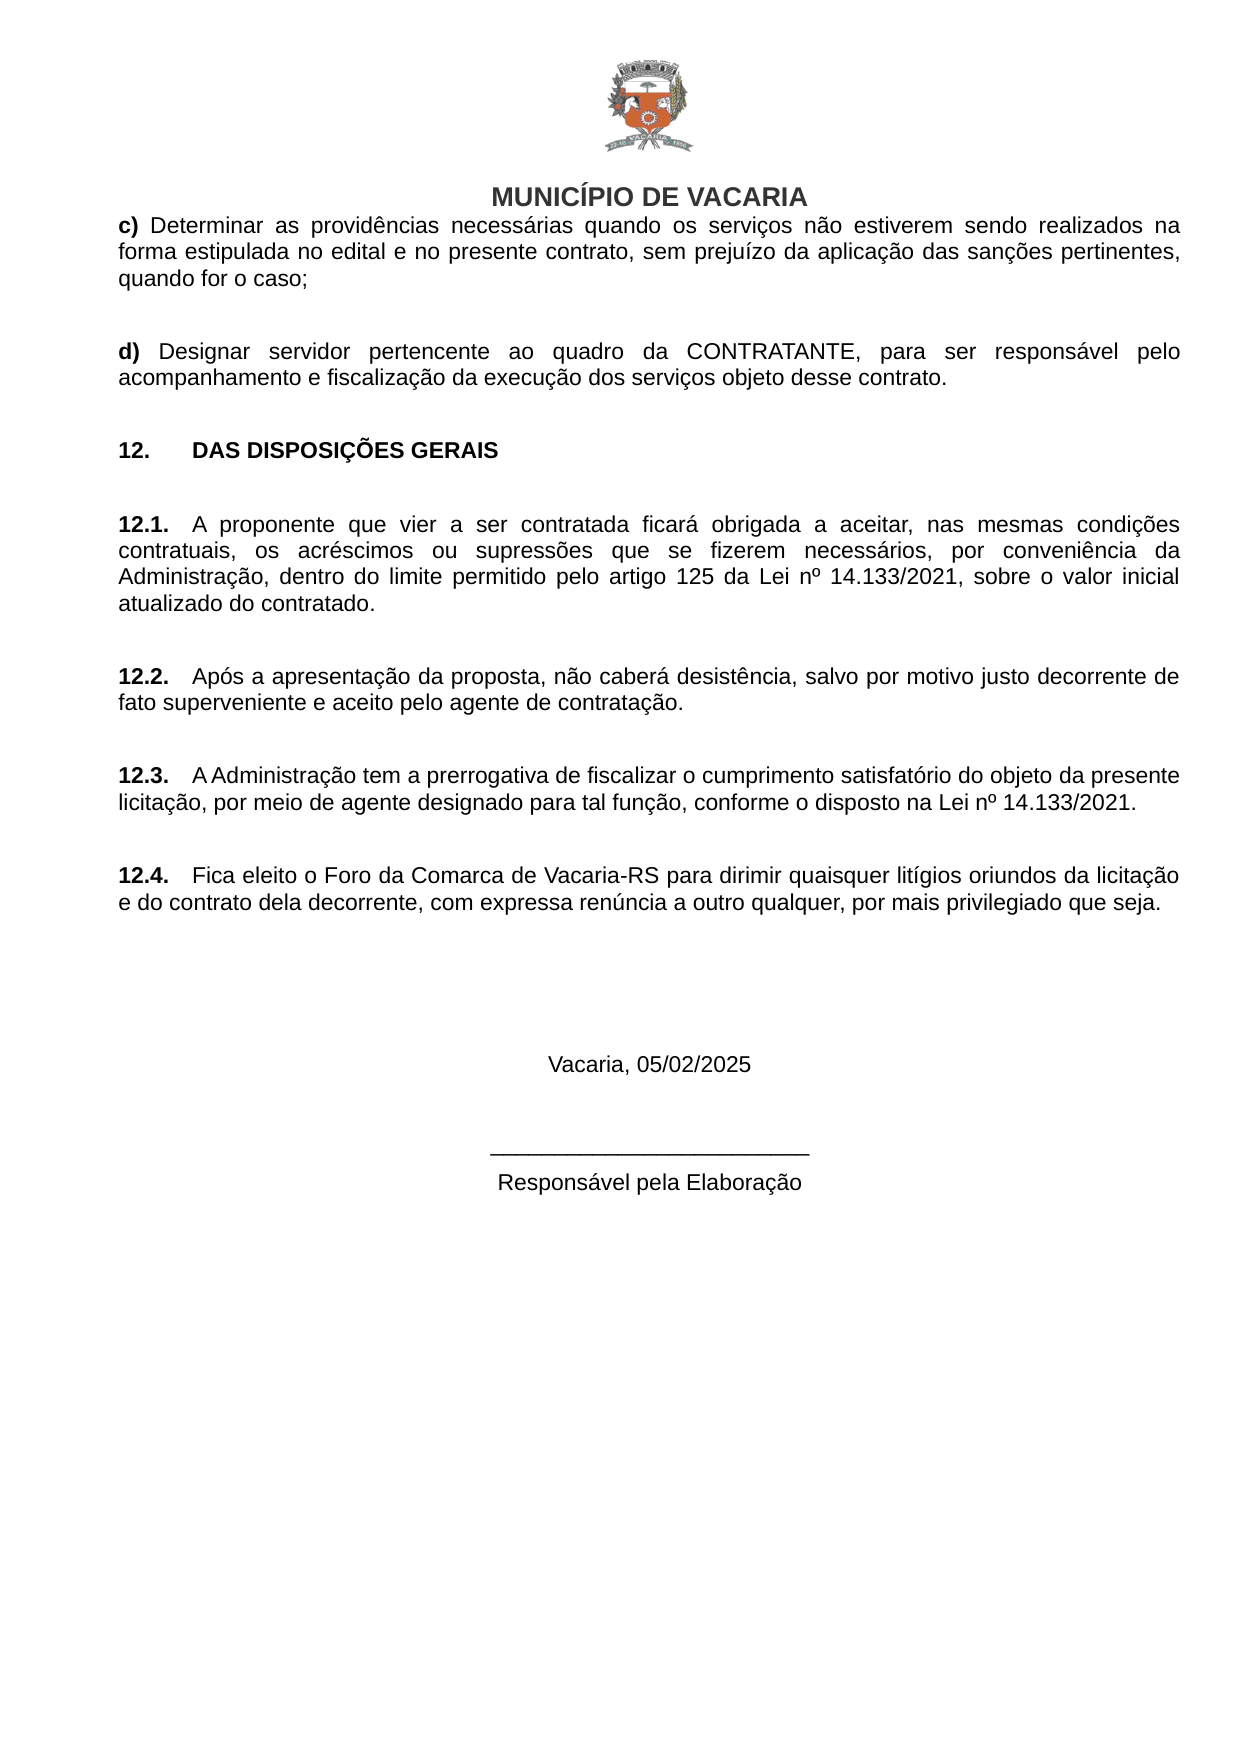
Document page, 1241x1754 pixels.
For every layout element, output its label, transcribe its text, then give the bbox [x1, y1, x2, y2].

text c) Determinar as providências necessárias quando os serviços não estiverem sendo realizados na forma estipulada no edital e no presente contrato, sem prejuízo da aplicação das sanções pertinentes, quando for o caso; [118, 212, 1181, 291]
text 12.4. Fica eleito o Foro da Comarca de Vacaria-RS para dirimir quaisquer litígios oriundos da licitação e do contrato dela decorrente, com expressa renúncia a outro qualquer, por mais privilegiado que seja. [118, 862, 1181, 915]
text 12.2. Após a apresentação da proposta, não caberá desistência, salvo por motivo justo decorrente de fato superveniente e aceito pelo agente de contratação. [118, 663, 1181, 716]
text d) Designar servidor pertencente ao quadro da CONTRATANTE, para ser responsável pelo acompanhamento e fiscalização da execução dos serviços objeto desse contrato. [118, 338, 1181, 391]
text 12. DAS DISPOSIÇÕES GERAIS [118, 437, 1181, 464]
text 12.1. A proponente que vier a ser contratada ficará obrigada a aceitar, nas mesmas condições contratuais, os acréscimos ou supressões que se fizerem necessários, por conveniência da Administração, dentro do limite permitido pelo artigo 125 da Lei nº 14.133/2021, sobre o valor inicial atualizado do contratado. [118, 511, 1181, 616]
text 12.3. A Administração tem a prerrogativa de fiscalizar o cumprimento satisfatório do objeto da presente licitação, por meio de agente designado para tal função, conforme o disposto na Lei nº 14.133/2021. [118, 762, 1181, 815]
text Responsável pela Elaboração [118, 1169, 1181, 1196]
text Vacaria, 05/02/2025 [118, 1051, 1181, 1077]
text _________________________ [118, 1130, 1181, 1156]
